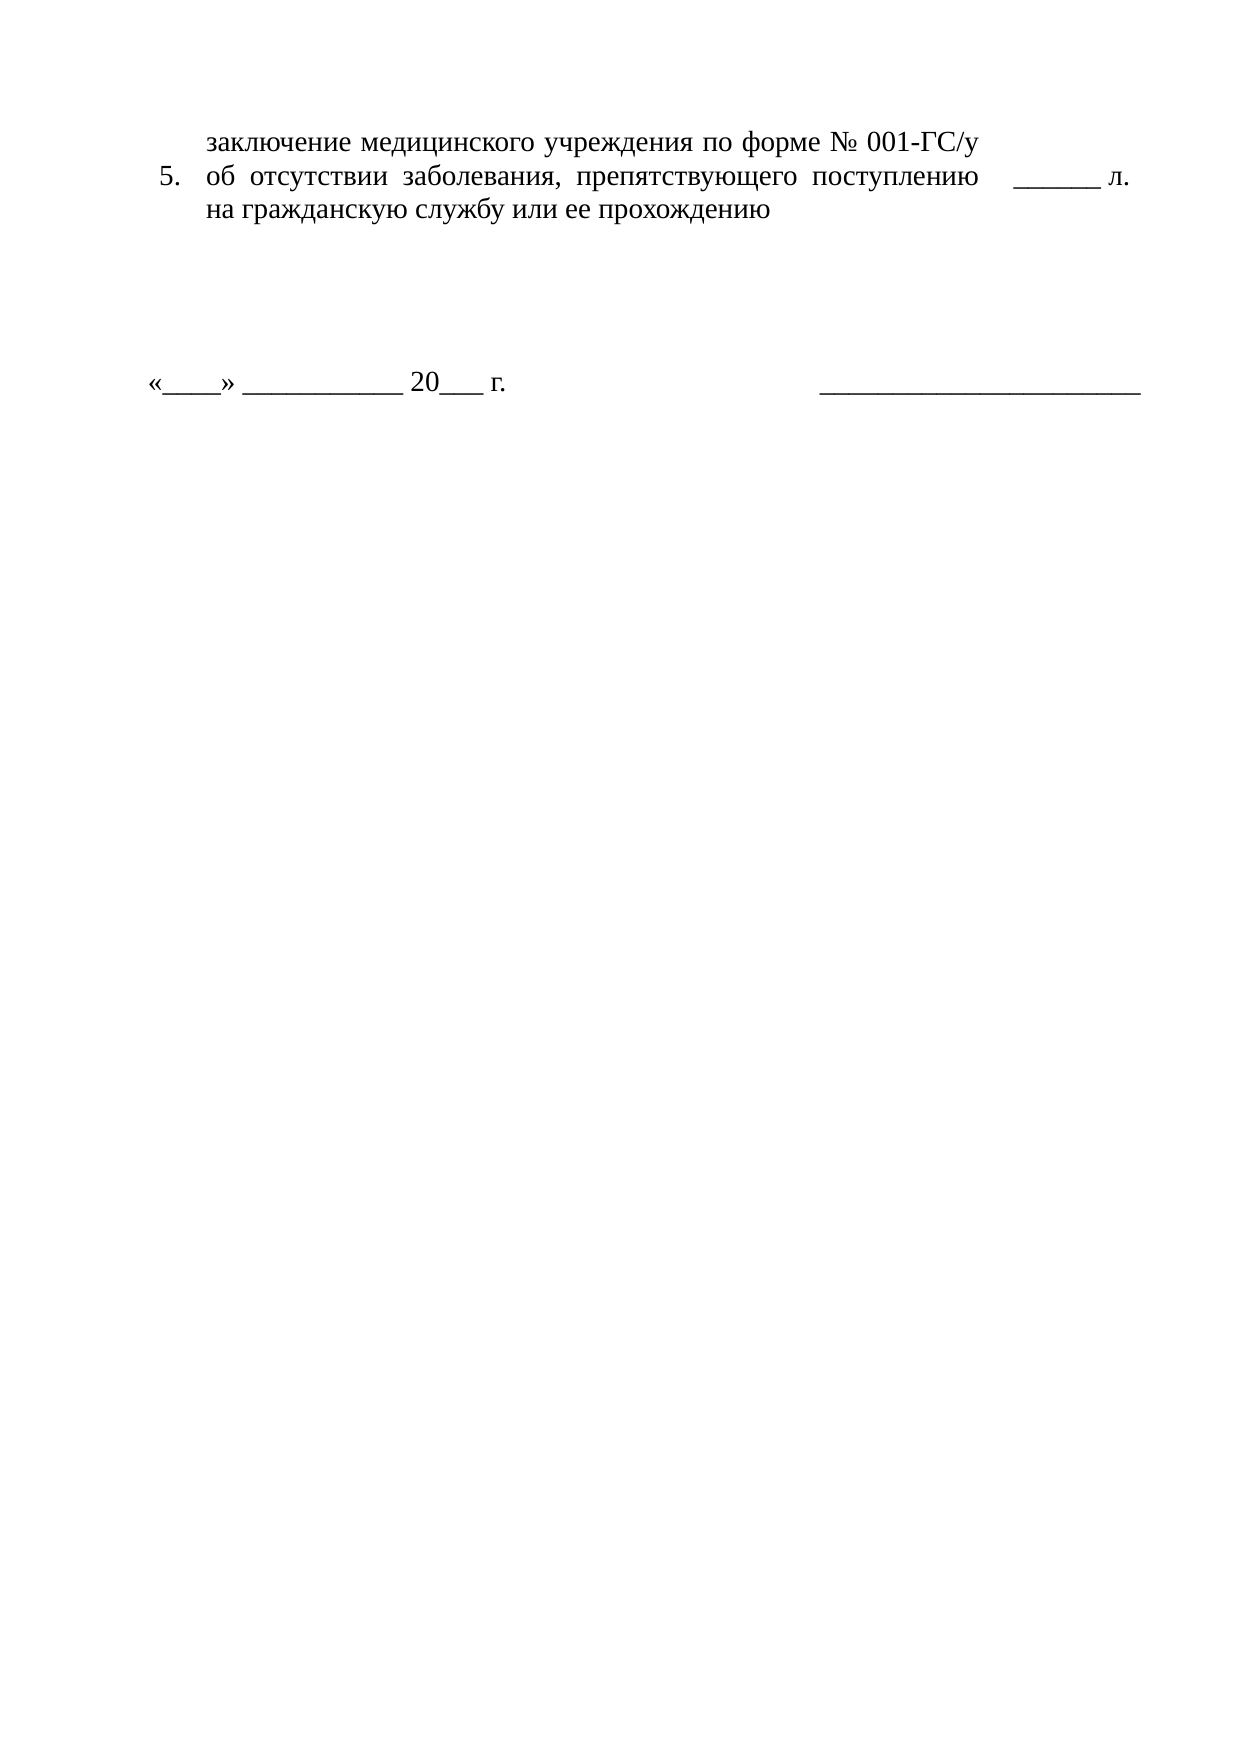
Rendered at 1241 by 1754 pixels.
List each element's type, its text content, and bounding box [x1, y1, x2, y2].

table_cell 5. [140, 118, 199, 232]
table_cell заключение медицинского учреждения по форме № 001-ГС/у об отсутствии заболевания, препятствующего поступлению на гражданскую службу или ее прохождению [199, 118, 986, 232]
table_cell ______ л. [986, 118, 1157, 232]
text «____» ___________ 20___ г. ______________________ [148, 364, 1152, 397]
